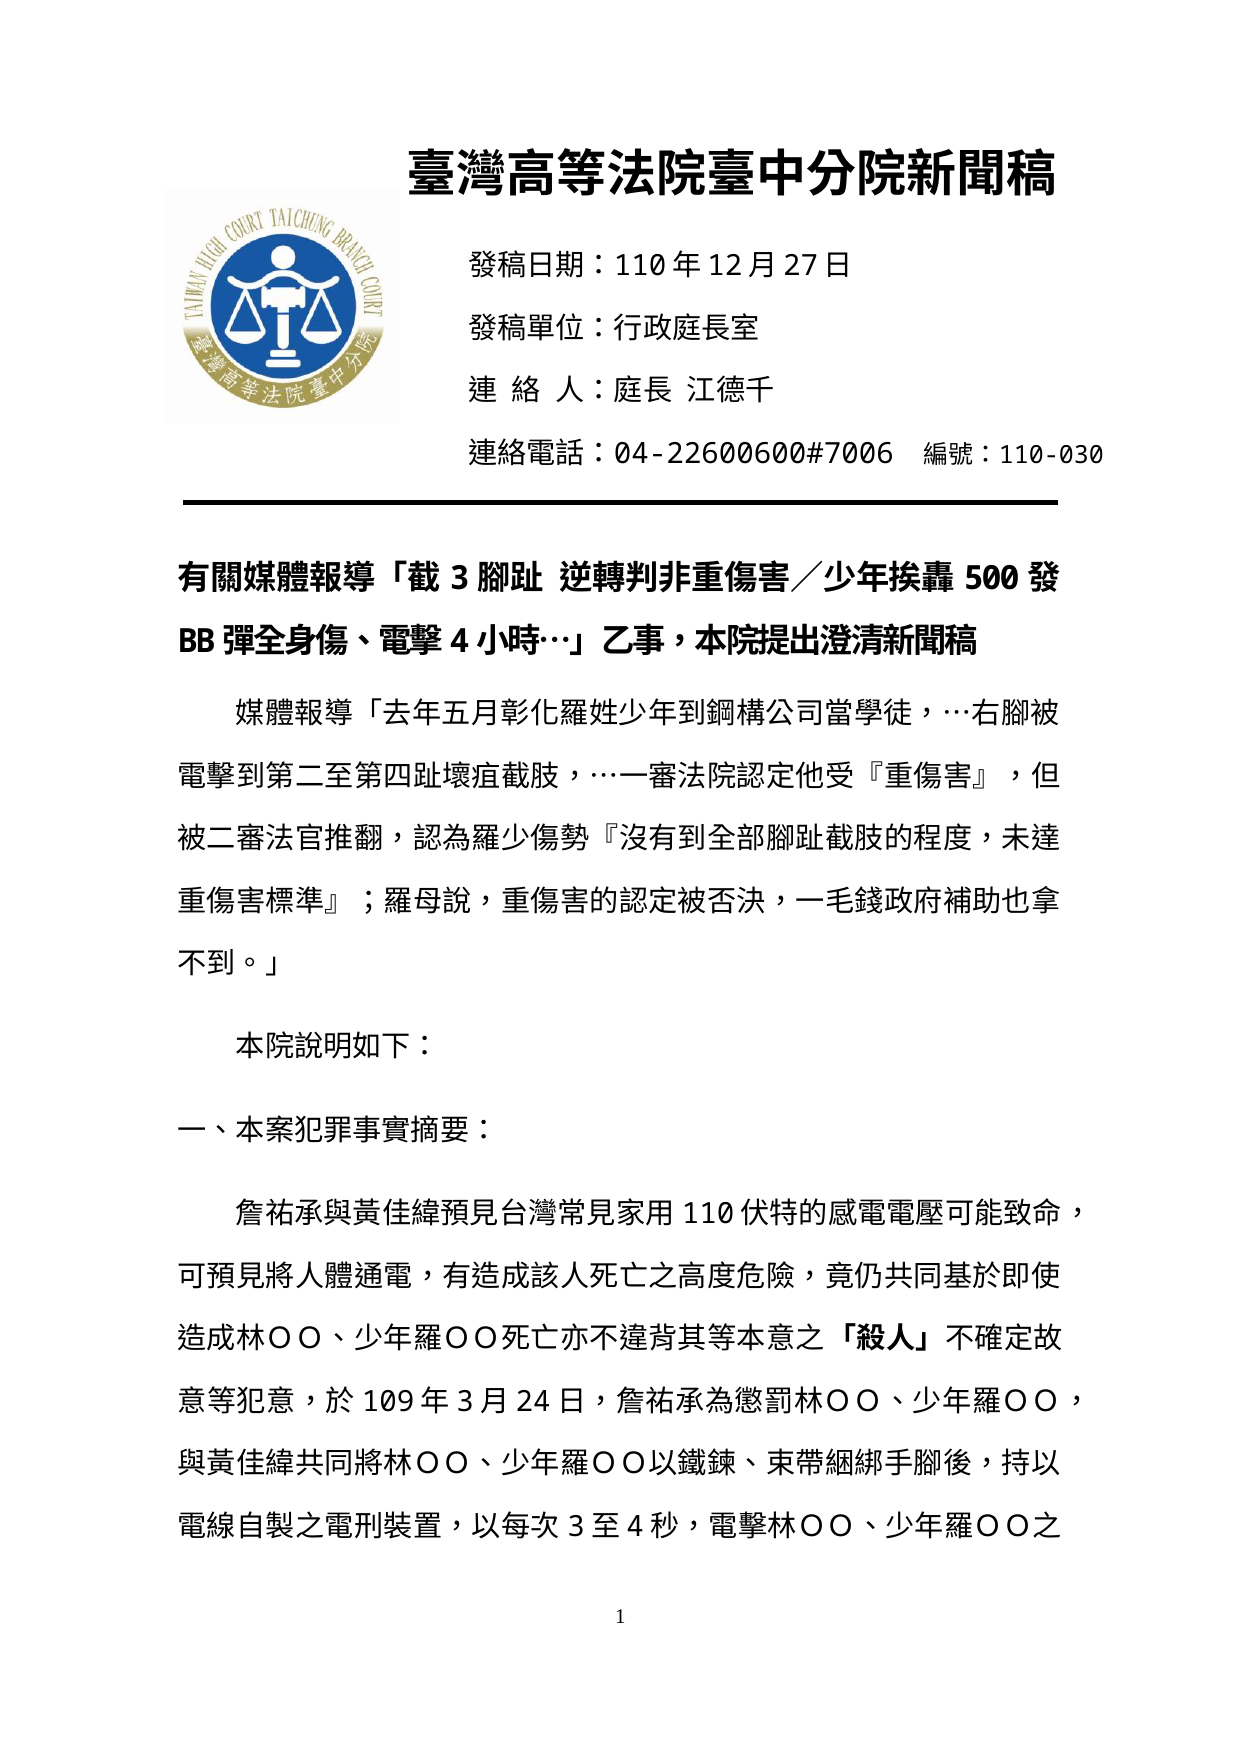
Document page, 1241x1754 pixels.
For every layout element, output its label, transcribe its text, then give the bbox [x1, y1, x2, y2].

text 本院說明如下： [177, 1002, 1063, 1065]
text 媒體報導「去年五月彰化羅姓少年到鋼構公司當學徒，…右腳被電擊到第二至第四趾壞疽截肢，…一審法院認定他受『重傷害』，但被二審法官推翻，認為羅少傷勢『沒有到全部腳趾截肢的程度，未達重傷害標準』；羅母說，重傷害的認定被否決，一毛錢政府補助也拿不到。」 [177, 669, 1063, 982]
table_header [161, 96, 403, 471]
text 一、本案犯罪事實摘要： [177, 1086, 1063, 1148]
table_header 臺灣高等法院臺中分院新聞稿 發稿日期：110年12月27日 發稿單位：行政庭長室 連 絡 人：庭長 江德千 連絡電話：04-22600600#7006 編號：110-030 [404, 96, 1120, 471]
text 有關媒體報導「截3腳趾 逆轉判非重傷害／少年挨轟500發BB彈全身傷、電擊4小時…」乙事，本院提出澄清新聞稿 [177, 534, 1063, 659]
text 詹祐承與黃佳緯預見台灣常見家用110伏特的感電電壓可能致命，可預見將人體通電，有造成該人死亡之高度危險，竟仍共同基於即使造成林ＯＯ、少年羅ＯＯ死亡亦不違背其等本意之「殺人」不確定故意等犯意，於109年3月24日，詹祐承為懲罰林ＯＯ、少年羅ＯＯ，與黃佳緯共同將林ＯＯ、少年羅ＯＯ以鐵鍊、束帶綑綁手腳後，持以電線自製之電刑裝置，以每次3至4秒，電擊林ＯＯ、少年羅ＯＯ之頻率，綑綁電擊時間長達3至4小時之久，造成少年羅ＯＯ受有右腳2至4趾壞疽截肢、右手中指電擊傷等傷；林ＯＯ受有左手及右足電燒傷併多處皮膚壞死併筋膜壞死與右足第二腳趾壞疽截肢併骨髓炎等傷，幸未造成死亡之結果。 [177, 1169, 1063, 1544]
